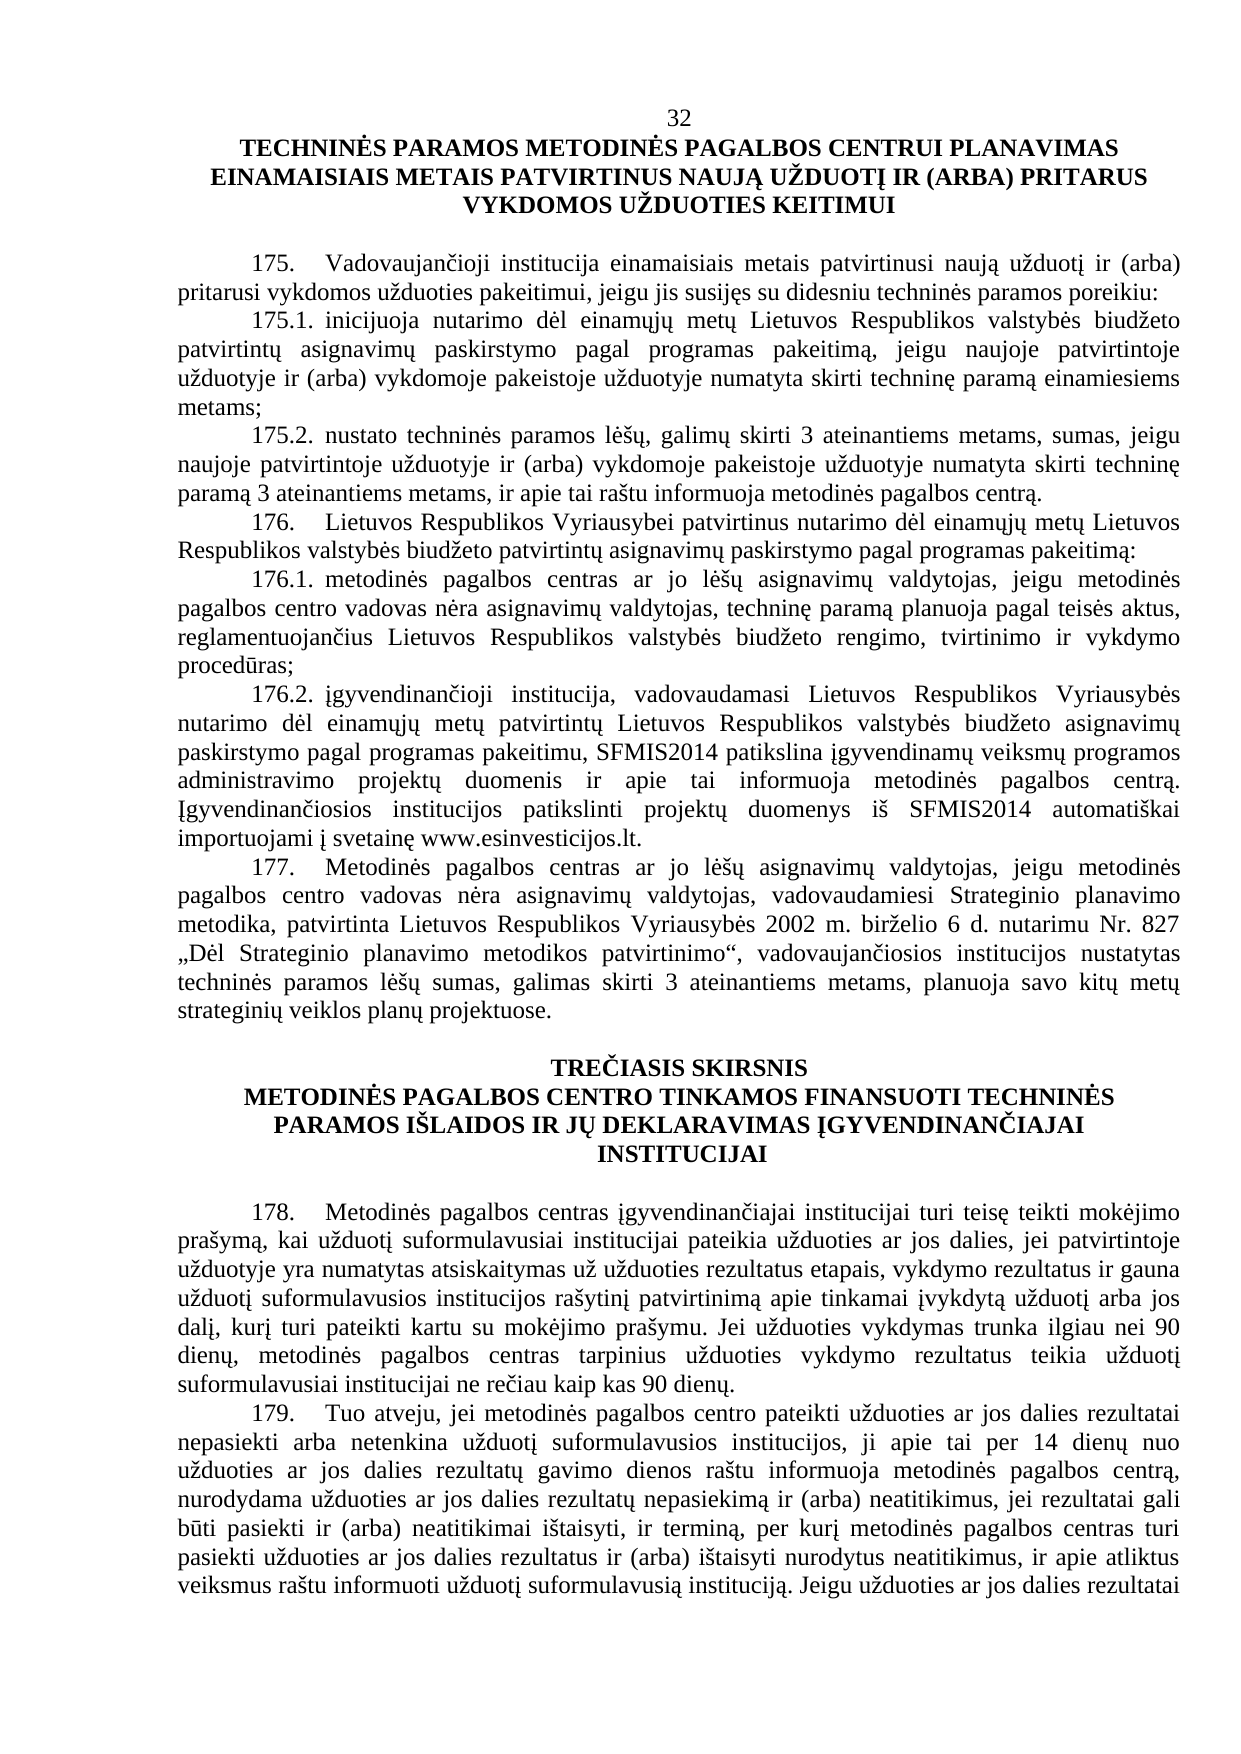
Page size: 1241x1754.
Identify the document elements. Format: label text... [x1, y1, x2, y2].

text TECHNINĖS PARAMOS METODINĖS PAGALBOS CENTRUI PLANAVIMAS EINAMAISIAIS METAIS PATVIRTINUS NAUJĄ UŽDUOTĮ IR (ARBA) PRITARUS VYKDOMOS UŽDUOTIES KEITIMUI [177, 133, 1181, 219]
text 175. Vadovaujančioji institucija einamaisiais metais patvirtinusi naują užduotį ir (arba) pritarusi vykdomos užduoties pakeitimui, jeigu jis susijęs su didesniu techninės paramos poreikiu: [177, 248, 1181, 305]
text 176.2. įgyvendinančioji institucija, vadovaudamasi Lietuvos Respublikos Vyriausybės nutarimo dėl einamųjų metų patvirtintų Lietuvos Respublikos valstybės biudžeto asignavimų paskirstymo pagal programas pakeitimu, SFMIS2014 patikslina įgyvendinamų veiksmų programos administravimo projektų duomenis ir apie tai informuoja metodinės pagalbos centrą. Įgyvendinančiosios institucijos patikslinti projektų duomenys iš SFMIS2014 automatiškai importuojami į svetainę www.esinvesticijos.lt. [177, 679, 1181, 852]
text 175.2. nustato techninės paramos lėšų, galimų skirti 3 ateinantiems metams, sumas, jeigu naujoje patvirtintoje užduotyje ir (arba) vykdomoje pakeistoje užduotyje numatyta skirti techninę paramą 3 ateinantiems metams, ir apie tai raštu informuoja metodinės pagalbos centrą. [177, 420, 1181, 507]
text 175.1. inicijuoja nutarimo dėl einamųjų metų Lietuvos Respublikos valstybės biudžeto patvirtintų asignavimų paskirstymo pagal programas pakeitimą, jeigu naujoje patvirtintoje užduotyje ir (arba) vykdomoje pakeistoje užduotyje numatyta skirti techninę paramą einamiesiems metams; [177, 305, 1181, 420]
text 178. Metodinės pagalbos centras įgyvendinančiajai institucijai turi teisę teikti mokėjimo prašymą, kai užduotį suformulavusiai institucijai pateikia užduoties ar jos dalies, jei patvirtintoje užduotyje yra numatytas atsiskaitymas už užduoties rezultatus etapais, vykdymo rezultatus ir gauna užduotį suformulavusios institucijos rašytinį patvirtinimą apie tinkamai įvykdytą užduotį arba jos dalį, kurį turi pateikti kartu su mokėjimo prašymu. Jei užduoties vykdymas trunka ilgiau nei 90 dienų, metodinės pagalbos centras tarpinius užduoties vykdymo rezultatus teikia užduotį suformulavusiai institucijai ne rečiau kaip kas 90 dienų. [177, 1197, 1181, 1398]
text TREČIASIS SKIRSNIS [177, 1053, 1181, 1082]
text METODINĖS PAGALBOS CENTRO TINKAMOS FINANSUOTI TECHNINĖS PARAMOS IŠLAIDOS IR JŲ DEKLARAVIMAS ĮGYVENDINANČIAJAI [177, 1082, 1181, 1139]
text 176.1. metodinės pagalbos centras ar jo lėšų asignavimų valdytojas, jeigu metodinės pagalbos centro vadovas nėra asignavimų valdytojas, techninę paramą planuoja pagal teisės aktus, reglamentuojančius Lietuvos Respublikos valstybės biudžeto rengimo, tvirtinimo ir vykdymo procedūras; [177, 564, 1181, 679]
text 177. Metodinės pagalbos centras ar jo lėšų asignavimų valdytojas, jeigu metodinės pagalbos centro vadovas nėra asignavimų valdytojas, vadovaudamiesi Strateginio planavimo metodika, patvirtinta Lietuvos Respublikos Vyriausybės 2002 m. birželio 6 d. nutarimu Nr. 827 „Dėl Strateginio planavimo metodikos patvirtinimo“, vadovaujančiosios institucijos nustatytas techninės paramos lėšų sumas, galimas skirti 3 ateinantiems metams, planuoja savo kitų metų strateginių veiklos planų projektuose. [177, 852, 1181, 1024]
text 179. Tuo atveju, jei metodinės pagalbos centro pateikti užduoties ar jos dalies rezultatai nepasiekti arba netenkina užduotį suformulavusios institucijos, ji apie tai per 14 dienų nuo užduoties ar jos dalies rezultatų gavimo dienos raštu informuoja metodinės pagalbos centrą, nurodydama užduoties ar jos dalies rezultatų nepasiekimą ir (arba) neatitikimus, jei rezultatai gali būti pasiekti ir (arba) neatitikimai ištaisyti, ir terminą, per kurį metodinės pagalbos centras turi pasiekti užduoties ar jos dalies rezultatus ir (arba) ištaisyti nurodytus neatitikimus, ir apie atliktus veiksmus raštu informuoti užduotį suformulavusią instituciją. Jeigu užduoties ar jos dalies rezultatai [177, 1398, 1181, 1599]
text 176. Lietuvos Respublikos Vyriausybei patvirtinus nutarimo dėl einamųjų metų Lietuvos Respublikos valstybės biudžeto patvirtintų asignavimų paskirstymo pagal programas pakeitimą: [177, 507, 1181, 564]
text INSTITUCIJAI [177, 1139, 1181, 1168]
